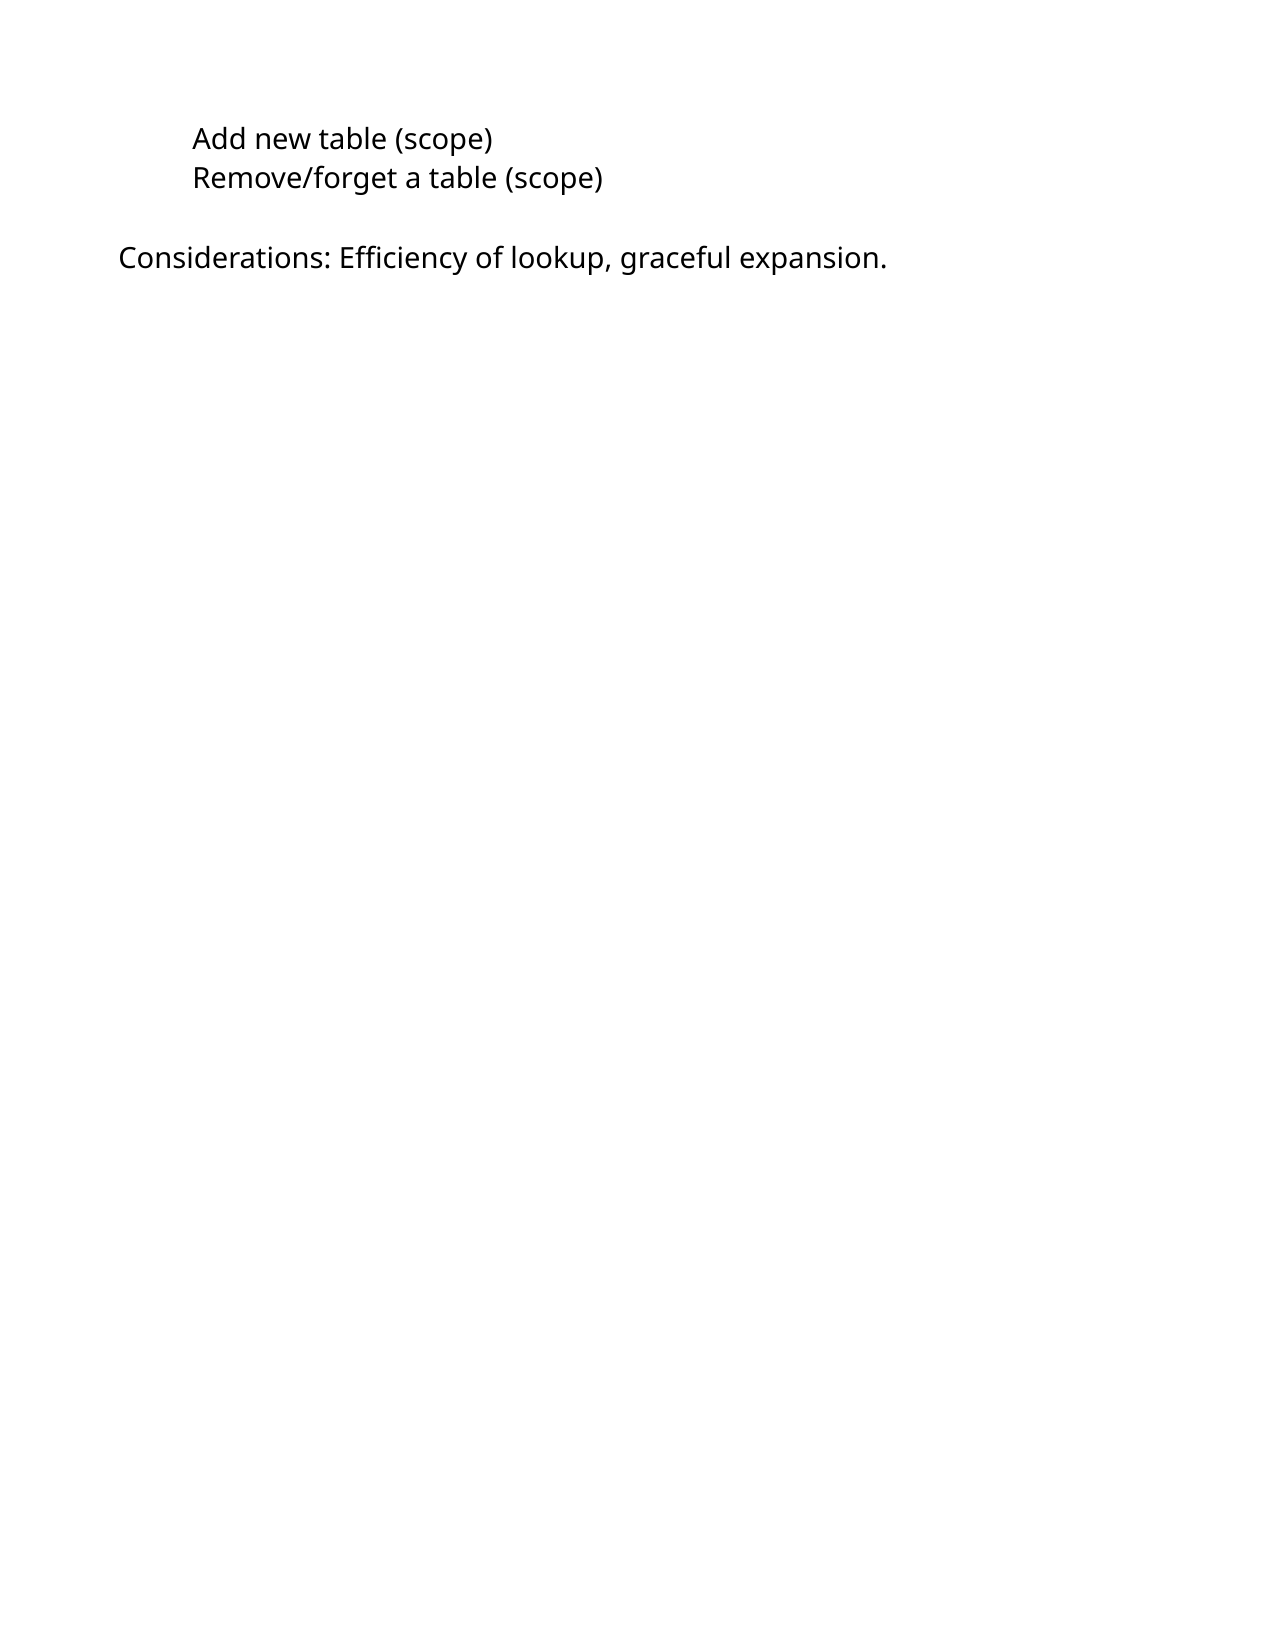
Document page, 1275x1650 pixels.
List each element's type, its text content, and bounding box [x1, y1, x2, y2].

text Add new table (scope) [118, 118, 1157, 158]
text Remove/forget a table (scope) [118, 158, 1157, 197]
text Considerations: Efficiency of lookup, graceful expansion. [118, 237, 1157, 277]
